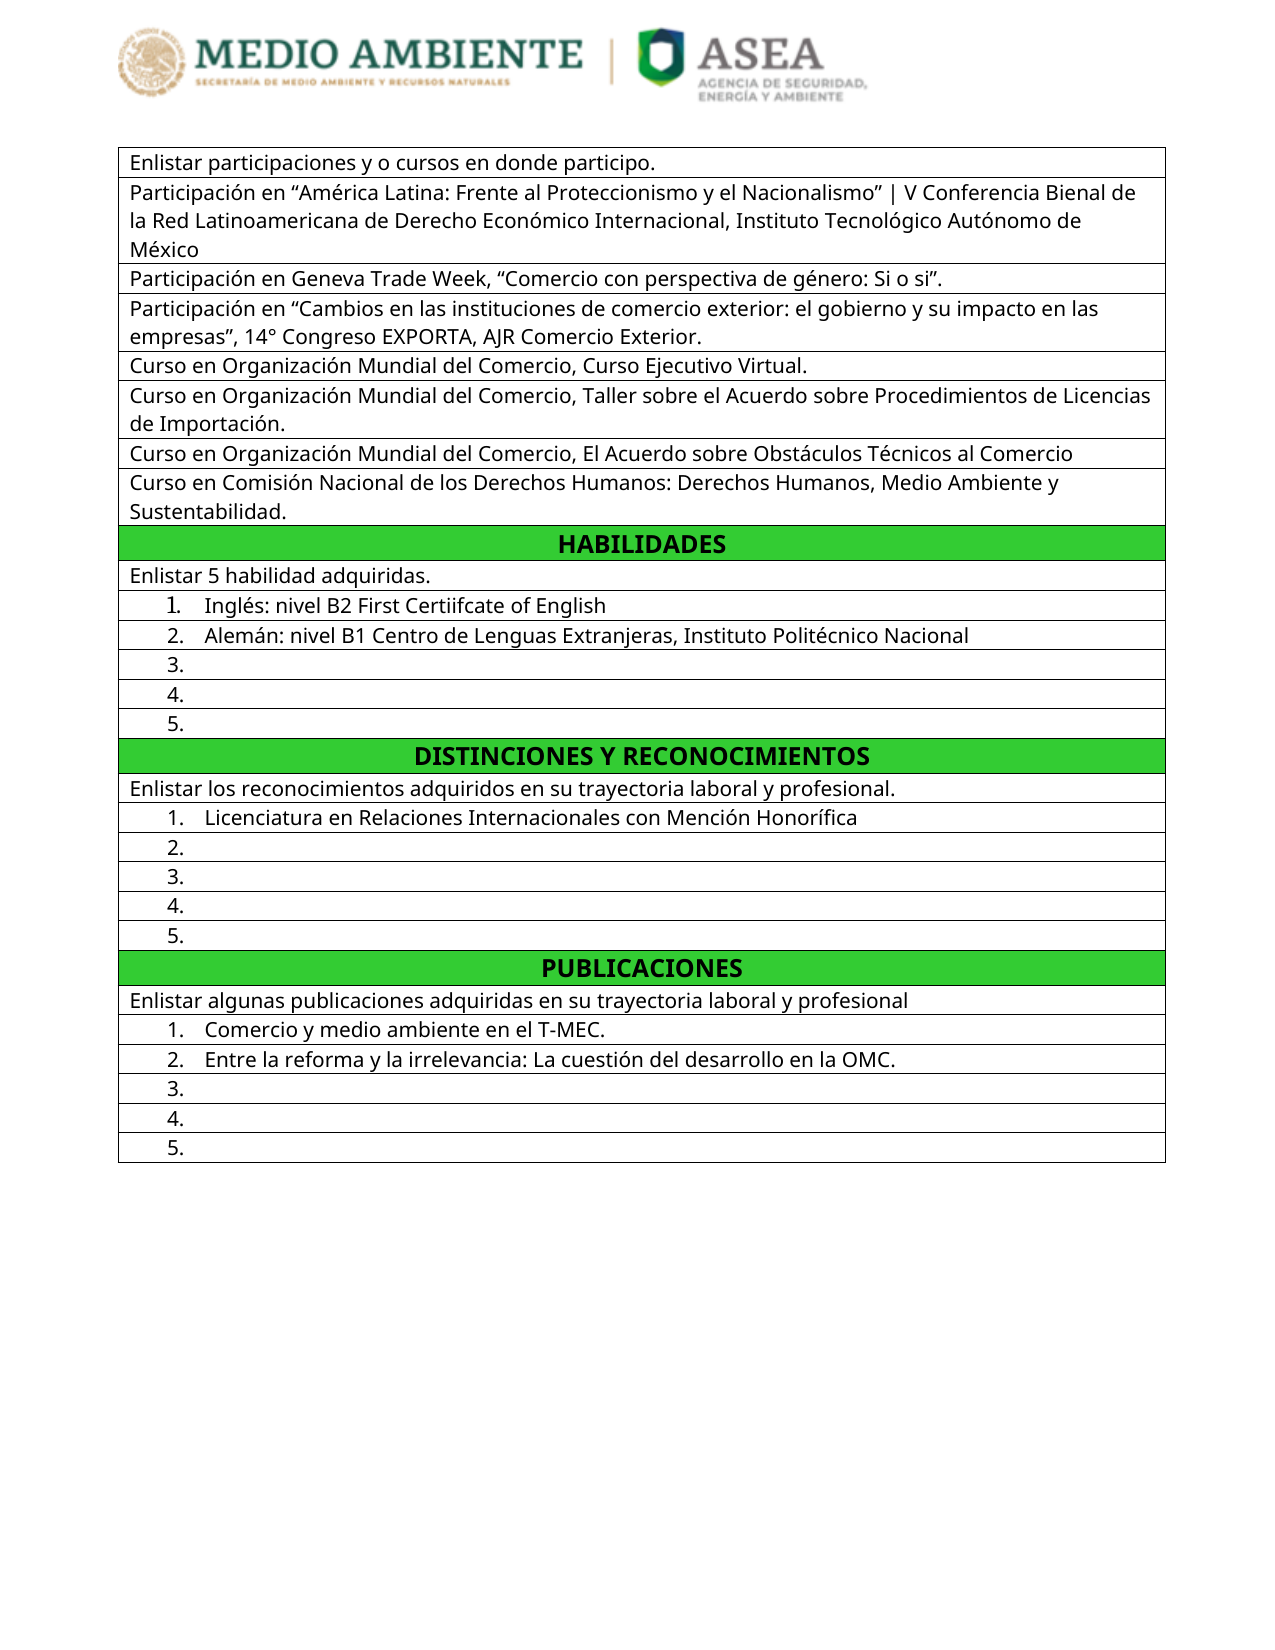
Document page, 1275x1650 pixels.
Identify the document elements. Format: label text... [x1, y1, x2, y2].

table_cell Enlistar 5 habilidad adquiridas. [119, 561, 1165, 590]
table_cell Entre la reforma y la irrelevancia: La cuestión del desarrollo en la OMC. [119, 1045, 1165, 1073]
table_cell Participación en “Cambios en las instituciones de comercio exterior: el gobierno y su impacto en las empresas”, 14° Congreso EXPORTA, AJR Comercio Exterior. [119, 294, 1165, 351]
table_cell [119, 921, 1165, 949]
table_cell [119, 892, 1165, 920]
table_cell DISTINCIONES Y RECONOCIMIENTOS [119, 739, 1165, 773]
table_cell Curso en Organización Mundial del Comercio, Curso Ejecutivo Virtual. [119, 352, 1165, 380]
table_cell [119, 680, 1165, 708]
table_cell Enlistar algunas publicaciones adquiridas en su trayectoria laboral y profesional [119, 986, 1165, 1014]
table_cell [119, 650, 1165, 679]
table_cell [119, 1104, 1165, 1132]
table_cell Participación en “América Latina: Frente al Proteccionismo y el Nacionalismo” | V Conferencia Bienal de la Red Latinoamericana de Derecho Económico Internacional, Instituto Tecnológico Autónomo de México [119, 178, 1165, 263]
table_cell Curso en Organización Mundial del Comercio, Taller sobre el Acuerdo sobre Procedimientos de Licencias de Importación. [119, 381, 1165, 438]
table_cell [119, 862, 1165, 891]
table_cell Curso en Organización Mundial del Comercio, El Acuerdo sobre Obstáculos Técnicos al Comercio [119, 439, 1165, 467]
table_cell Enlistar participaciones y o cursos en donde participo. [119, 148, 1165, 177]
table_cell [119, 1133, 1165, 1162]
table_cell Participación en Geneva Trade Week, “Comercio con perspectiva de género: Si o si”. [119, 264, 1165, 293]
table_cell PUBLICACIONES [119, 951, 1165, 985]
table_cell [119, 833, 1165, 861]
table_cell Inglés: nivel B2 First Certiifcate of English [119, 591, 1165, 620]
table_cell Enlistar los reconocimientos adquiridos en su trayectoria laboral y profesional. [119, 774, 1165, 802]
table_cell [119, 709, 1165, 738]
table_cell Alemán: nivel B1 Centro de Lenguas Extranjeras, Instituto Politécnico Nacional [119, 621, 1165, 649]
table_cell Comercio y medio ambiente en el T-MEC. [119, 1015, 1165, 1044]
table_cell HABILIDADES [119, 526, 1165, 560]
table_cell [119, 1074, 1165, 1103]
table_cell Licenciatura en Relaciones Internacionales con Mención Honorífica [119, 803, 1165, 832]
table_cell Curso en Comisión Nacional de los Derechos Humanos: Derechos Humanos, Medio Ambiente y Sustentabilidad. [119, 469, 1165, 525]
